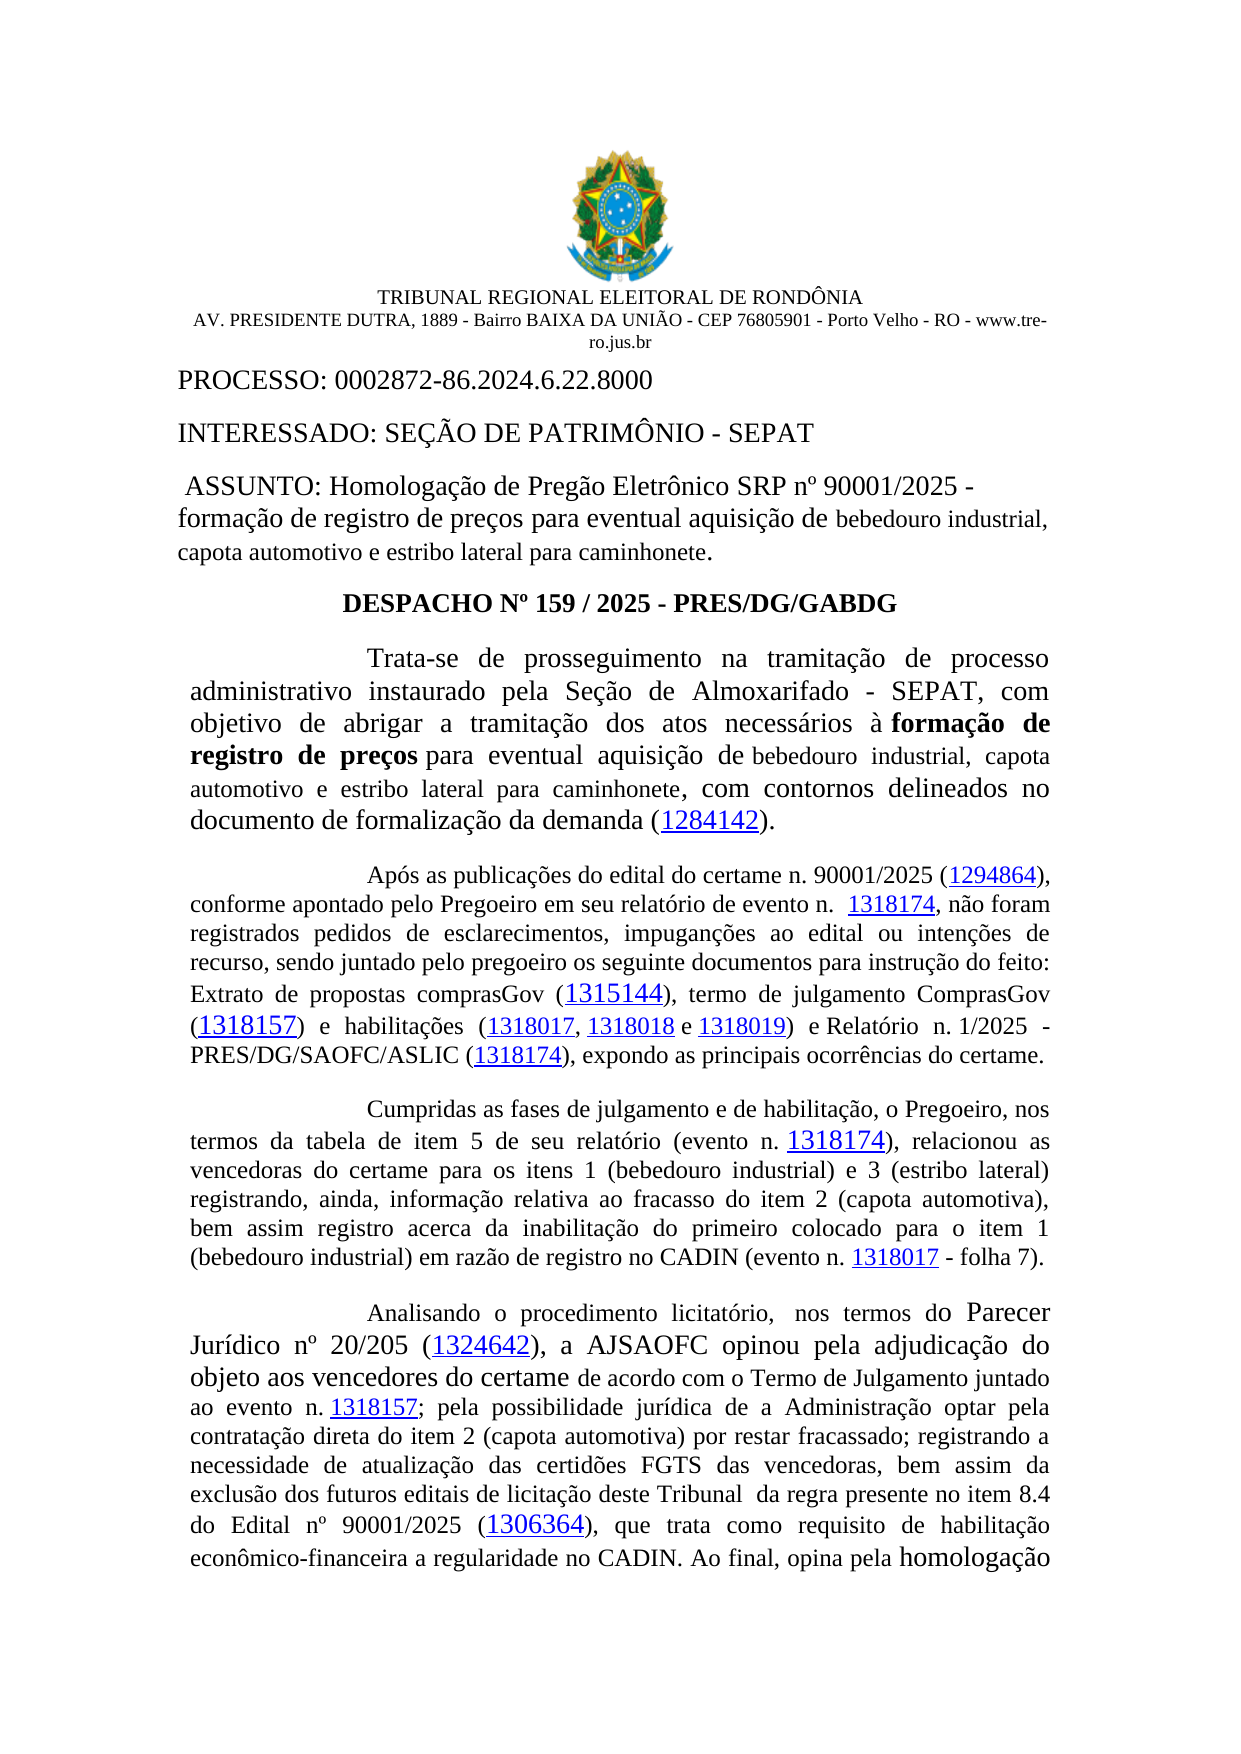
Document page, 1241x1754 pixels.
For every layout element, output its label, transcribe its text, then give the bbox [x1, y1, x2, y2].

text Analisando o procedimento licitatório, nos termos do Parecer Jurídico nº 20/205 (1324642), a AJSAOFC opinou pela adjudicação do objeto aos vencedores do certame de acordo com o Termo de Julgamento juntado ao evento n. 1318157; pela possibilidade jurídica de a Administração optar pela contratação direta do item 2 (capota automotiva) por restar fracassado; registrando a necessidade de atualização das certidões FGTS das vencedoras, bem assim da exclusão dos futuros editais de licitação deste Tribunal da regra presente no item 8.4 do Edital nº 90001/2025 (1306364), que trata como requisito de habilitação econômico-financeira a regularidade no CADIN. Ao final, opina pela homologação [190, 1295, 1051, 1572]
text Despacho Nº 159 / 2025 - PRES/DG/GABDG [177, 587, 1063, 618]
text Cumpridas as fases de julgamento e de habilitação, o Pregoeiro, nos termos da tabela de item 5 de seu relatório (evento n. 1318174), relacionou as vencedoras do certame para os itens 1 (bebedouro industrial) e 3 (estribo lateral) registrando, ainda, informação relativa ao fracasso do item 2 (capota automotiva), bem assim registro acerca da inabilitação do primeiro colocado para o item 1 (bebedouro industrial) em razão de registro no CADIN (evento n. 1318017 - folha 7). [190, 1094, 1051, 1270]
text AV. PRESIDENTE DUTRA, 1889 - Bairro BAIXA DA UNIÃO - CEP 76805901 - Porto Velho - RO - www.tre-ro.jus.br [177, 309, 1063, 352]
text ASSUNTO: Homologação de Pregão Eletrônico SRP nº 90001/2025 - formação de registro de preços para eventual aquisição de bebedouro industrial, capota automotivo e estribo lateral para caminhonete. [177, 469, 1063, 566]
text PROCESSO: 0002872-86.2024.6.22.8000 [177, 363, 1063, 395]
text INTERESSADO: SEÇÃO DE PATRIMÔNIO - SEPAT [177, 416, 1063, 448]
text TRIBUNAL REGIONAL ELEITORAL DE RONDÔNIA [177, 285, 1063, 309]
text Trata-se de prosseguimento na tramitação de processo administrativo instaurado pela Seção de Almoxarifado - SEPAT, com objetivo de abrigar a tramitação dos atos necessários à formação de registro de preços para eventual aquisição de bebedouro industrial, capota automotivo e estribo lateral para caminhonete, com contornos delineados no documento de formalização da demanda (1284142). [190, 641, 1051, 836]
text Após as publicações do edital do certame n. 90001/2025 (1294864), conforme apontado pelo Pregoeiro em seu relatório de evento n. 1318174, não foram registrados pedidos de esclarecimentos, impuganções ao edital ou intenções de recurso, sendo juntado pelo pregoeiro os seguinte documentos para instrução do feito: Extrato de propostas comprasGov (1315144), termo de julgamento ComprasGov (1318157) e habilitações (1318017, 1318018 e 1318019) e Relatório n. 1/2025 - PRES/DG/SAOFC/ASLIC (1318174), expondo as principais ocorrências do certame. [190, 861, 1051, 1069]
